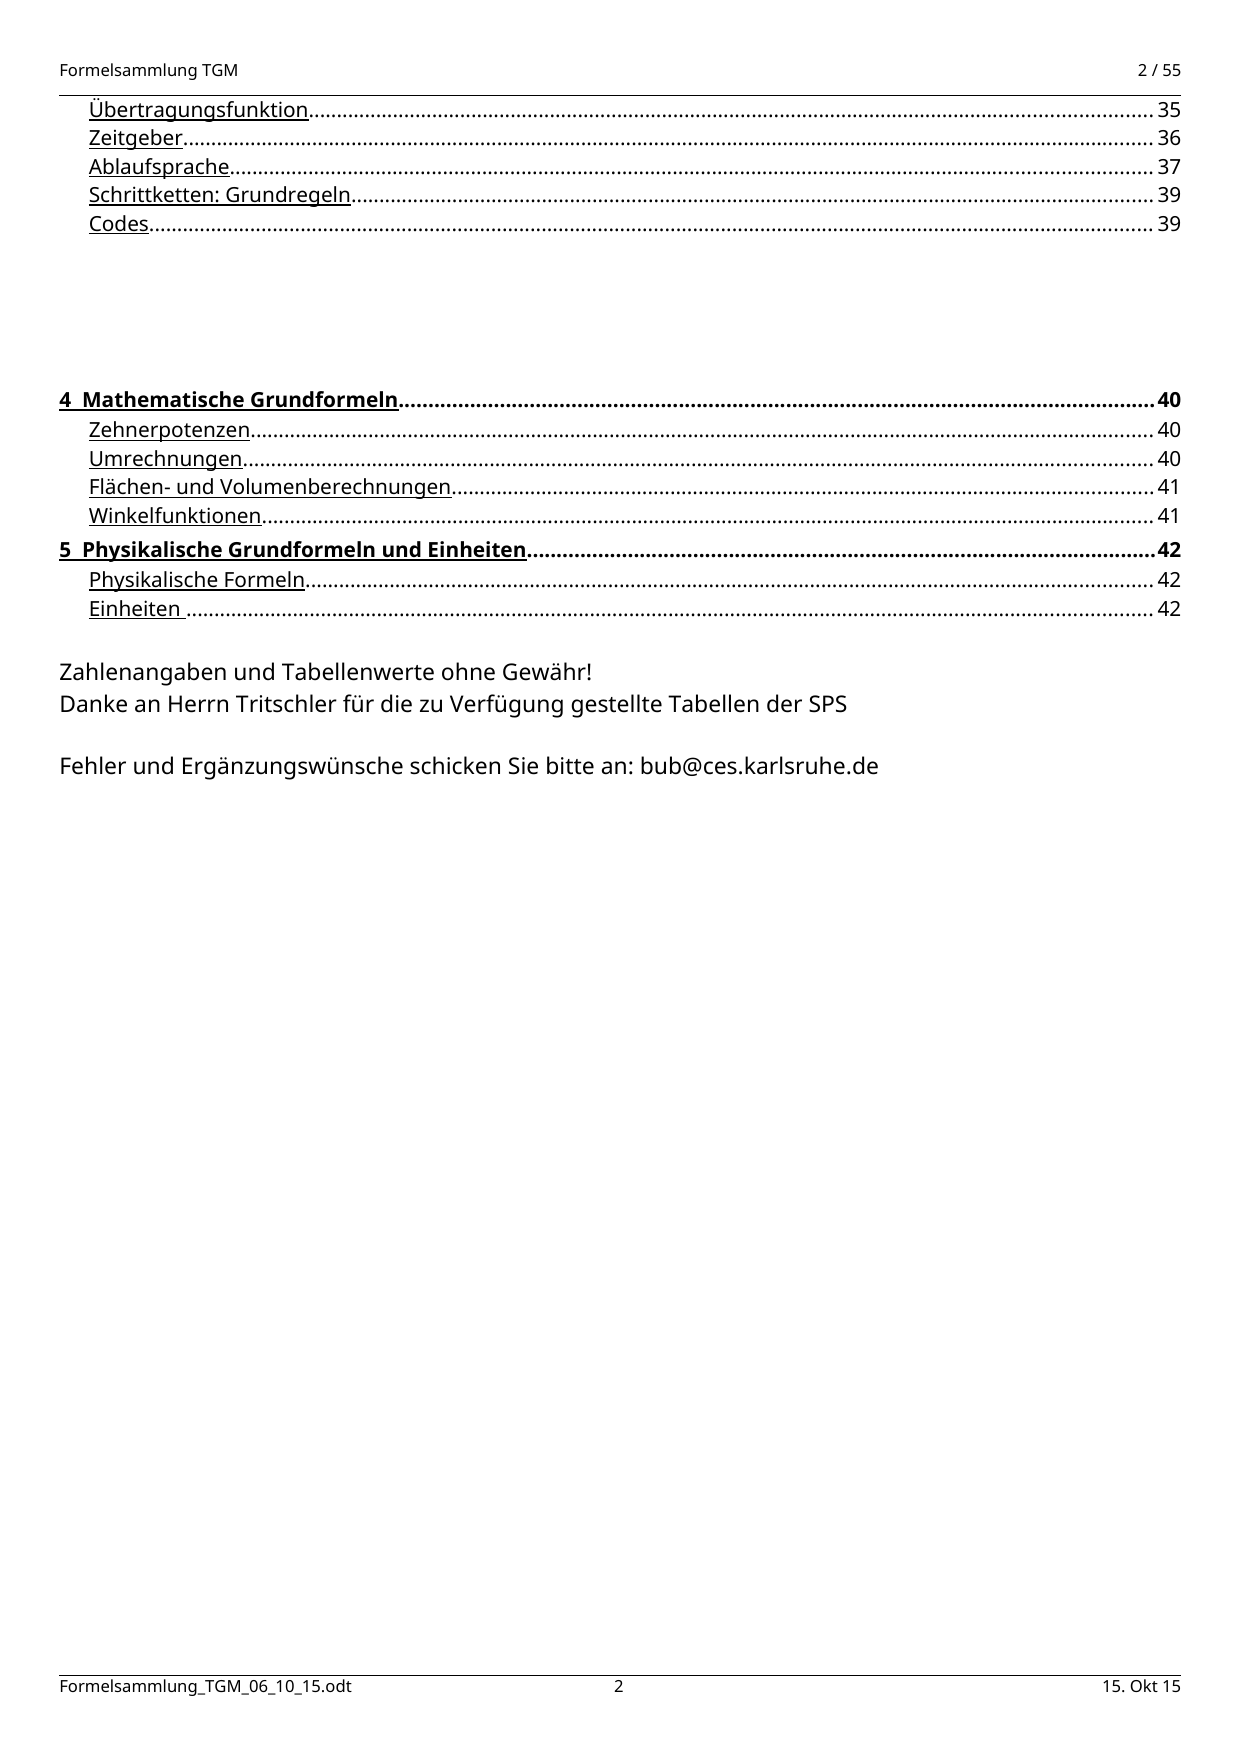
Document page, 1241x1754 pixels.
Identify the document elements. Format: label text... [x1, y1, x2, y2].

subtitle Zeitgeber 36 [88, 123, 1181, 152]
subtitle Übertragungsfunktion 35 [88, 96, 1181, 123]
subtitle Einheiten 42 [88, 594, 1181, 622]
text Fehler und Ergänzungswünsche schicken Sie bitte an: bub@ces.karlsruhe.de [59, 750, 1181, 781]
subtitle Codes 39 [88, 209, 1181, 237]
text Zahlenangaben und Tabellenwerte ohne Gewähr! [59, 656, 1181, 688]
subtitle Ablaufsprache 37 [88, 152, 1181, 180]
text Danke an Herrn Tritschler für die zu Verfügung gestellte Tabellen der SPS [59, 688, 1181, 719]
subtitle 4 Mathematische Grundformeln 40 [59, 385, 1181, 414]
subtitle Winkelfunktionen 41 [88, 501, 1181, 529]
subtitle Umrechnungen 40 [88, 444, 1181, 472]
subtitle Schrittketten: Grundregeln 39 [88, 180, 1181, 209]
subtitle Physikalische Formeln 42 [88, 565, 1181, 594]
subtitle Flächen- und Volumenberechnungen 41 [88, 472, 1181, 501]
subtitle Zehnerpotenzen 40 [88, 416, 1181, 444]
subtitle 5 Physikalische Grundformeln und Einheiten 42 [59, 535, 1181, 564]
